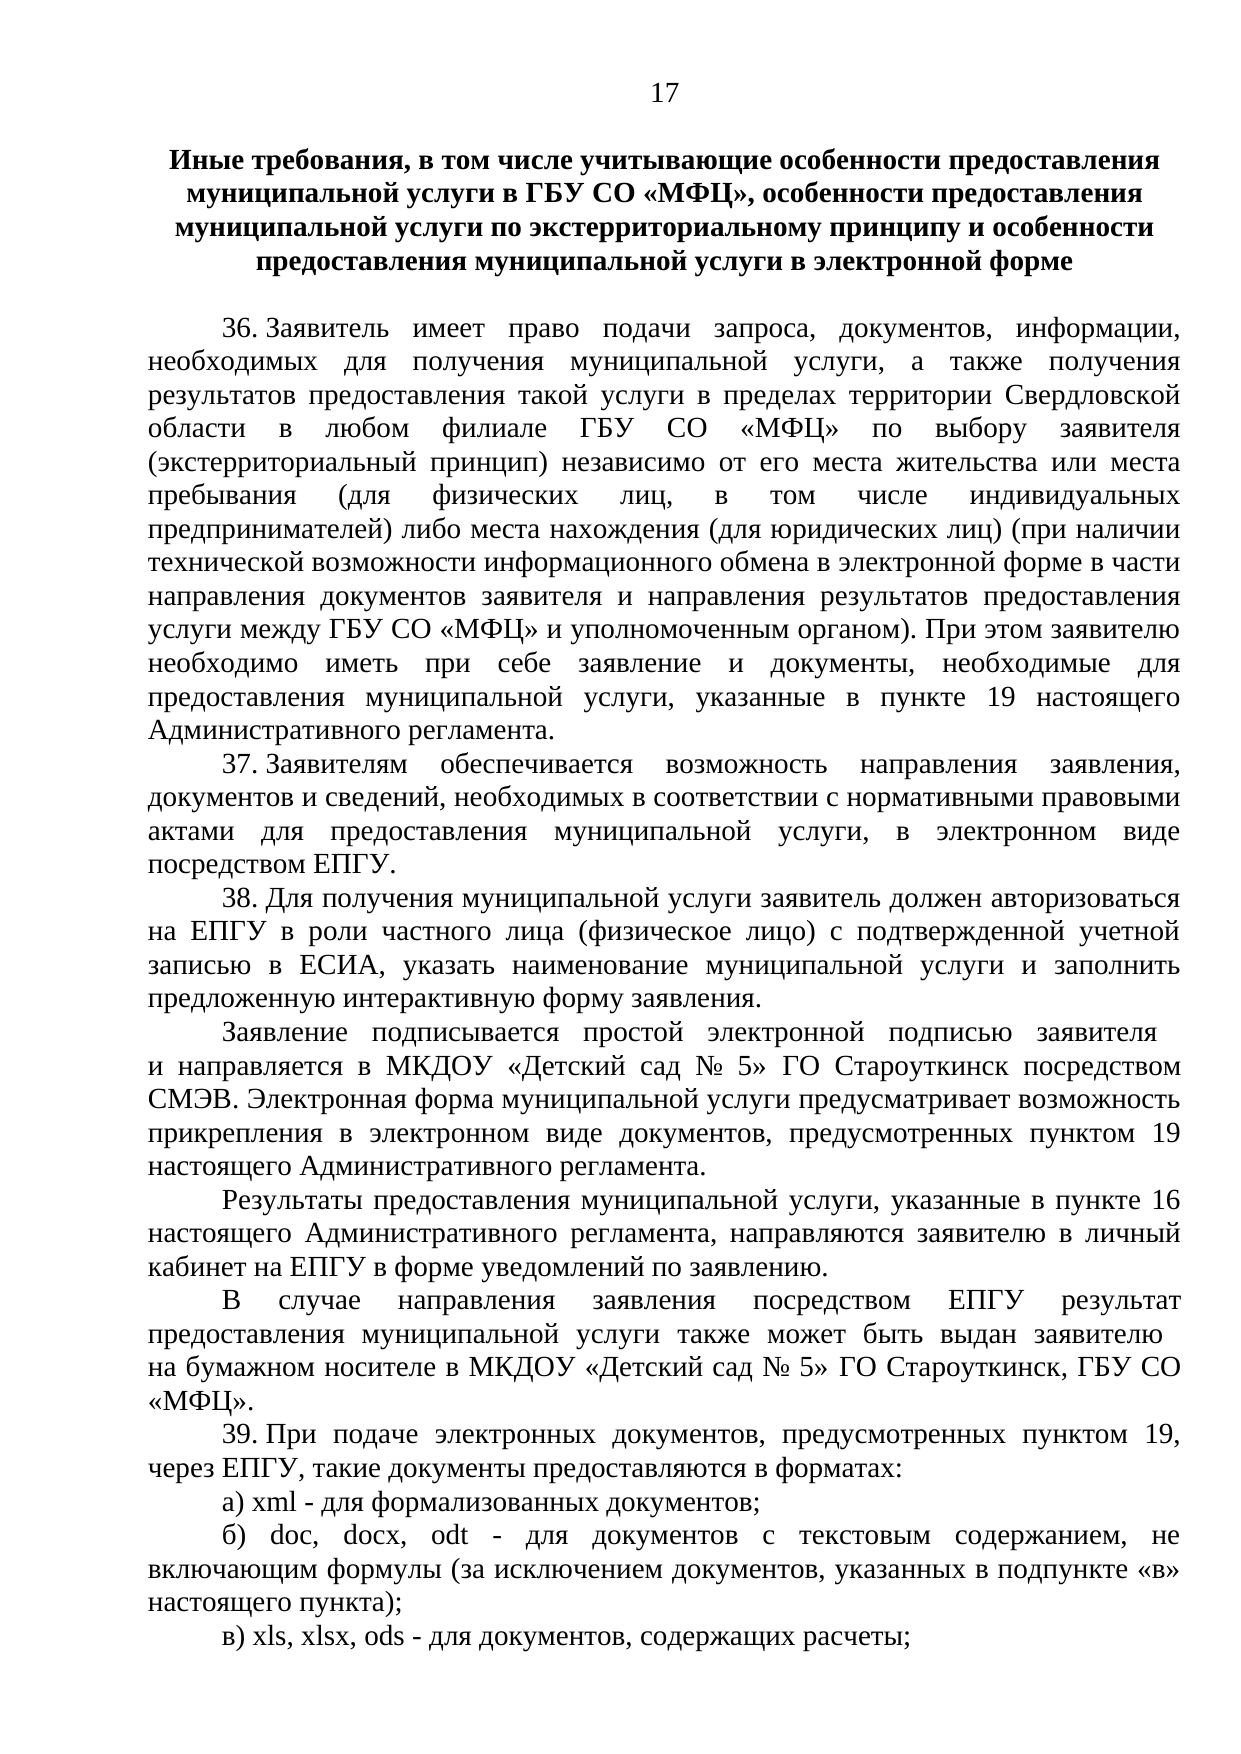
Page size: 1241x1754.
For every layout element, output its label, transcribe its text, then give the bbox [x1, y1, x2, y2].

text В случае направления заявления посредством ЕПГУ результат предоставления муниципальной услуги также может быть выдан заявителю на бумажном носителе в МКДОУ «Детский сад № 5» ГО Староуткинск, ГБУ СО «МФЦ». [148, 1282, 1181, 1417]
text Иные требования, в том числе учитывающие особенности предоставления муниципальной услуги в ГБУ СО «МФЦ», особенности предоставления муниципальной услуги по экстерриториальному принципу и особенности предоставления муниципальной услуги в электронной форме [148, 142, 1181, 276]
text Результаты предоставления муниципальной услуги, указанные в пункте 16 настоящего Административного регламента, направляются заявителю в личный кабинет на ЕПГУ в форме уведомлений по заявлению. [148, 1182, 1181, 1282]
text 38. Для получения муниципальной услуги заявитель должен авторизоваться на ЕПГУ в роли частного лица (физическое лицо) с подтвержденной учетной записью в ЕСИА, указать наименование муниципальной услуги и заполнить предложенную интерактивную форму заявления. [148, 880, 1181, 1014]
text в) xls, xlsx, ods - для документов, содержащих расчеты; [148, 1618, 1181, 1651]
text Заявление подписывается простой электронной подписью заявителя и направляется в МКДОУ «Детский сад № 5» ГО Староуткинск посредством СМЭВ. Электронная форма муниципальной услуги предусматривает возможность прикрепления в электронном виде документов, предусмотренных пунктом 19 настоящего Административного регламента. [148, 1014, 1181, 1182]
text 39. При подаче электронных документов, предусмотренных пунктом 19, через ЕПГУ, такие документы предоставляются в форматах: [148, 1417, 1181, 1484]
text 36. Заявитель имеет право подачи запроса, документов, информации, необходимых для получения муниципальной услуги, а также получения результатов предоставления такой услуги в пределах территории Свердловской области в любом филиале ГБУ СО «МФЦ» по выбору заявителя (экстерриториальный принцип) независимо от его места жительства или места пребывания (для физических лиц, в том числе индивидуальных предпринимателей) либо места нахождения (для юридических лиц) (при наличии технической возможности информационного обмена в электронной форме в части направления документов заявителя и направления результатов предоставления услуги между ГБУ СО «МФЦ» и уполномоченным органом). При этом заявителю необходимо иметь при себе заявление и документы, необходимые для предоставления муниципальной услуги, указанные в пункте 19 настоящего Административного регламента. [148, 310, 1181, 746]
text б) doc, docx, odt - для документов с текстовым содержанием, не включающим формулы (за исключением документов, указанных в подпункте «в» настоящего пункта); [148, 1517, 1181, 1618]
text а) xml - для формализованных документов; [148, 1484, 1181, 1517]
text 37. Заявителям обеспечивается возможность направления заявления, документов и сведений, необходимых в соответствии с нормативными правовыми актами для предоставления муниципальной услуги, в электронном виде посредством ЕПГУ. [148, 746, 1181, 880]
